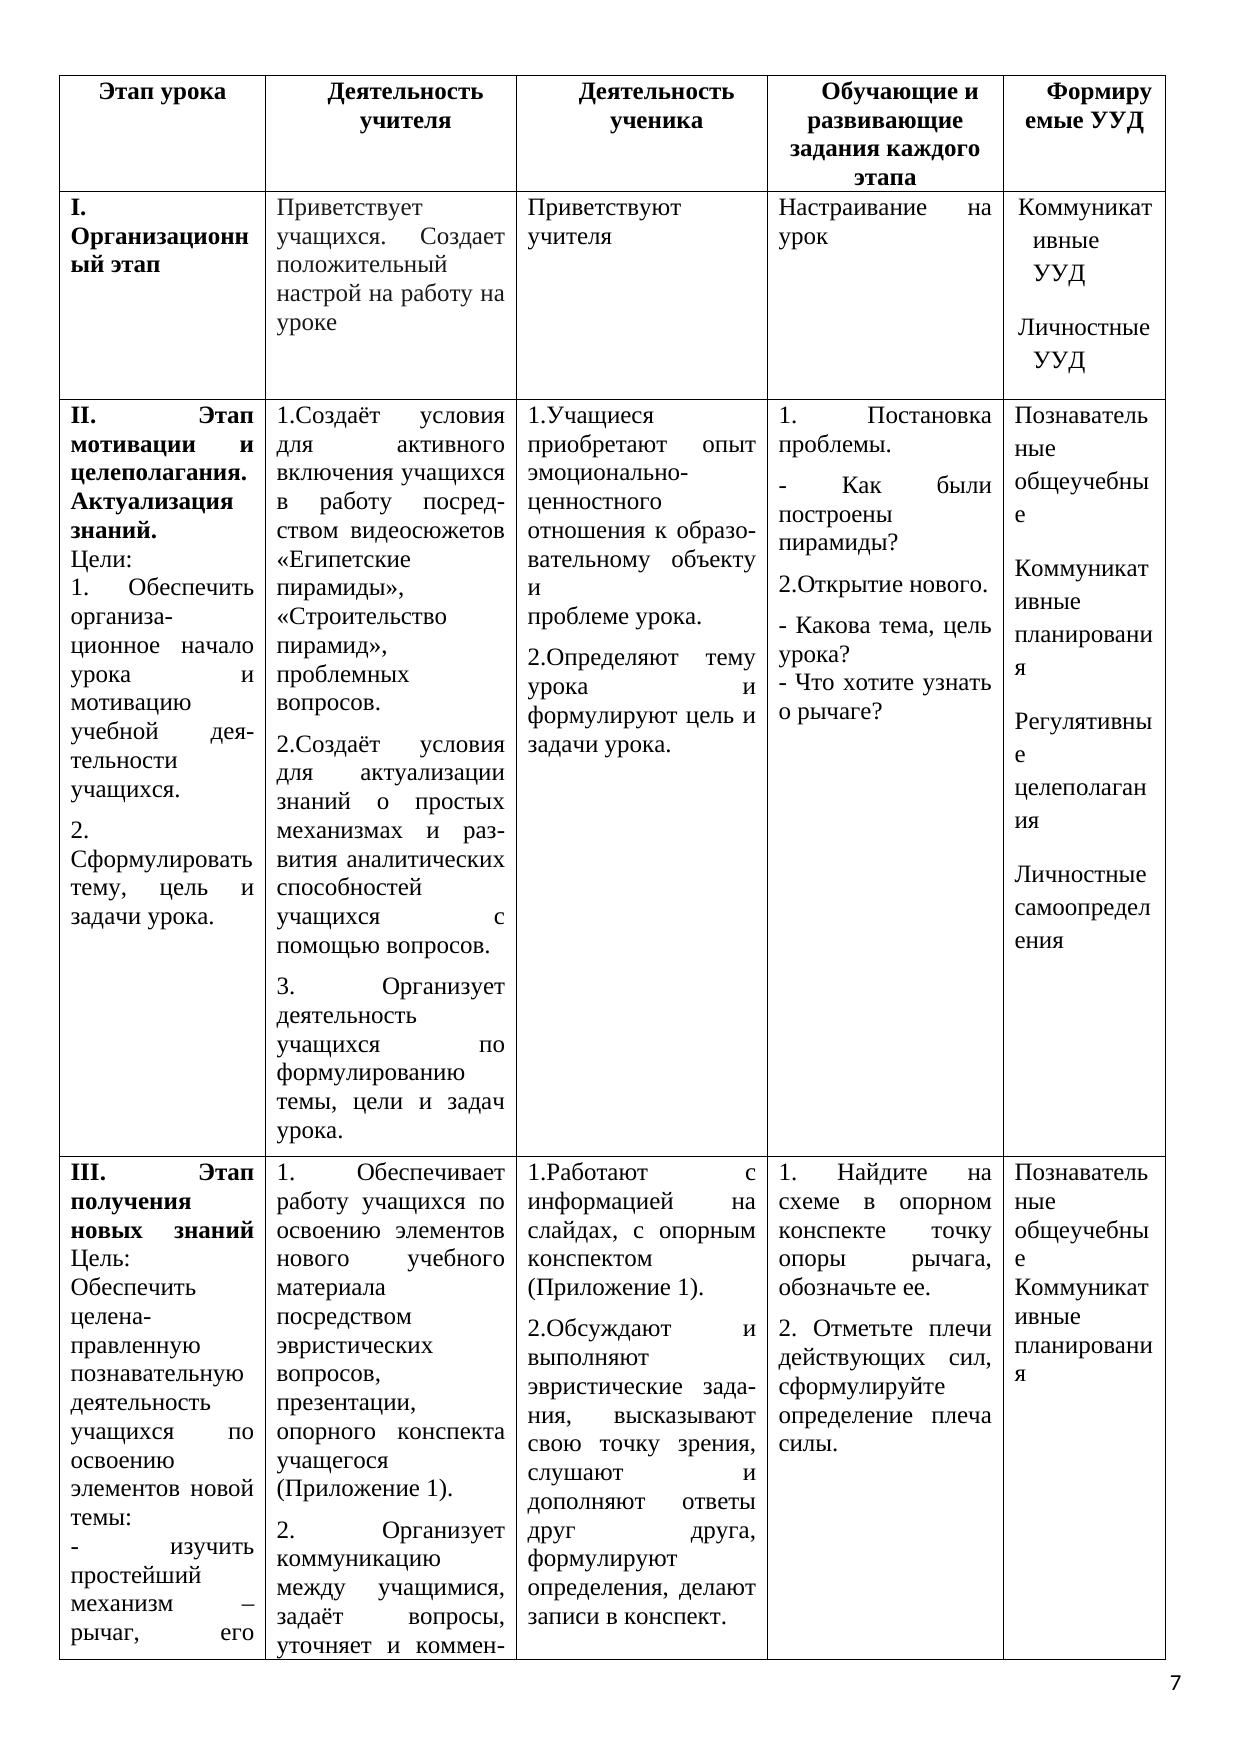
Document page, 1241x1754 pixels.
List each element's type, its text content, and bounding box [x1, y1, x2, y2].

table_header Деятельность учителя [266, 76, 516, 191]
table_cell II. Этап мотивации и целеполагания. Актуализация знаний. Цели: 1. Обеспечить организа­ционное начало урока и мотивацию учебной дея­тельности учащихся. 2. Сформулировать тему, цель и задачи урока. [60, 400, 265, 1156]
table_cell I. Организационный этап [60, 192, 265, 399]
table_header Деятельность ученика [517, 76, 767, 191]
table_cell 1. Найдите на схеме в опорном конспекте точку опоры рычага, обозначьте ее. 2. Отметьте плечи действующих сил, сформулируйте определение плеча силы. [768, 1157, 1003, 1658]
table_cell Приветствуют учителя [517, 192, 767, 399]
table_cell 1.Работают с информацией на слайдах, с опорным конспектом (Приложение 1). 2.Обсуждают и выполня­ют эвристические зада­ния, высказывают свою точку зрения, слушают и дополняют ответы друг друга, формулируют определения, делают записи в конспект. [517, 1157, 767, 1658]
table_cell 1. Обеспечивает работу учащихся по освоению элементов нового учебного мате­риала посредством эвристи­ческих вопросов, презентации, опорного конспекта учащегося (Приложение 1). 2. Организует коммуни­кацию между учащи­мися, задаёт вопросы, уточняет и коммен­ [266, 1157, 516, 1658]
table_cell 1. Постановка проблемы. - Как были построены пирамиды? 2.Открытие нового. - Какова тема, цель урока? - Что хотите узнать о рычаге? [768, 400, 1003, 1156]
table_cell Познавательные общеучебные Коммуникативные планирования [1004, 1157, 1165, 1658]
table_header Формируемые УУД [1004, 76, 1165, 191]
table_header Обучающие и развивающие задания каждого этапа [768, 76, 1003, 191]
table_cell Приветствует учащихся. Создает положительный настрой на работу на уроке [266, 192, 516, 399]
table_cell Коммуникативные УУД Личностные УУД [1004, 192, 1165, 399]
table_cell Познавательные общеучебные Коммуникативные планирования Регулятивные целеполагания Личностные самоопределения [1004, 400, 1165, 1156]
table_header Этап урока [60, 76, 265, 191]
table_cell Настраивание на урок [768, 192, 1003, 399]
table_cell 1.Учащиеся приобретают опыт эмоционально-ценностного отношения к образо­вательному объекту и проблеме урока. 2.Опреде­ляют тему урока и формулируют цель и задачи урока. [517, 400, 767, 1156]
table_cell III. Этап получения новых знаний Цель: Обеспечить целена­правленную познаватель­ную деятельность уча­щихся по освоению элементов новой темы: - изучить простейший механизм – рычаг, его [60, 1157, 265, 1658]
table_cell 1.Создаёт условия для ак­тивного включения уча­щихся в работу посред­ством видеосюжетов «Египетские пирамиды», «Строительство пирамид», проблемных вопросов. 2.Создаёт условия для актуализации знаний о простых механизмах и раз­вития аналитических способностей учащихся с помощью вопросов. 3. Организует деятельность учащихся по формулированию темы, цели и задач урока. [266, 400, 516, 1156]
